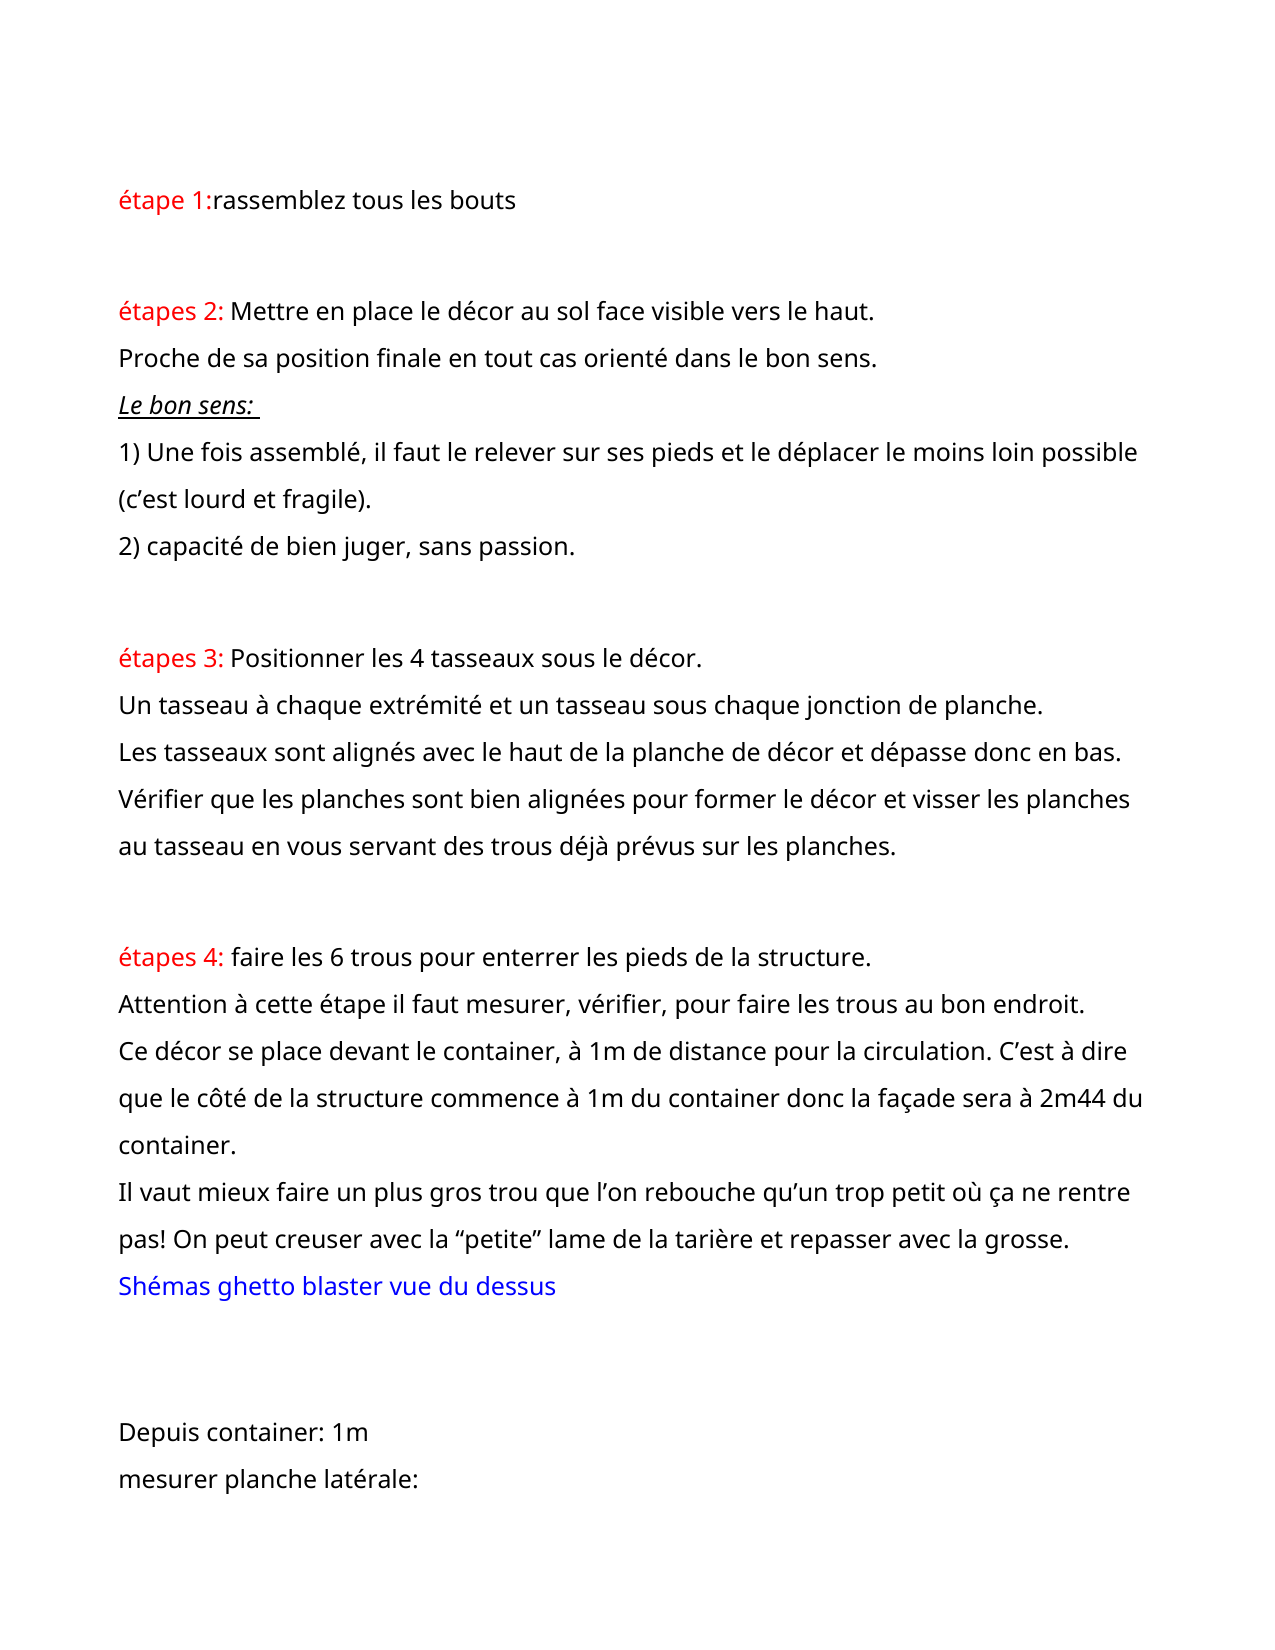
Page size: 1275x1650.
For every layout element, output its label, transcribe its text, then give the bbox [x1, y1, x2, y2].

text 2) capacité de bien juger, sans passion. [118, 529, 1157, 563]
text étape 1:rassemblez tous les bouts [118, 183, 1157, 217]
text Un tasseau à chaque extrémité et un tasseau sous chaque jonction de planche. [118, 687, 1157, 721]
text mesurer planche latérale: [118, 1462, 1157, 1496]
text Depuis container: 1m [118, 1415, 1157, 1449]
text Ce décor se place devant le container, à 1m de distance pour la circulation. C’est à dire que le côté de la structure commence à 1m du container donc la façade sera à 2m44 du container. [118, 1034, 1157, 1162]
text étapes 3: Positionner les 4 tasseaux sous le décor. [118, 640, 1157, 674]
text Le bon sens: [118, 388, 1157, 422]
text Proche de sa position finale en tout cas orienté dans le bon sens. [118, 341, 1157, 375]
text 1) Une fois assemblé, il faut le relever sur ses pieds et le déplacer le moins loin possible (c’est lourd et fragile). [118, 435, 1157, 516]
text Les tasseaux sont alignés avec le haut de la planche de décor et dépasse donc en bas. [118, 734, 1157, 768]
text étapes 4: faire les 6 trous pour enterrer les pieds de la structure. [118, 940, 1157, 974]
text Attention à cette étape il faut mesurer, vérifier, pour faire les trous au bon endroit. [118, 987, 1157, 1021]
text étapes 2: Mettre en place le décor au sol face visible vers le haut. [118, 294, 1157, 328]
text Il vaut mieux faire un plus gros trou que l’on rebouche qu’un trop petit où ça ne rentre pas! On peut creuser avec la “petite” lame de la tarière et repasser avec la grosse. [118, 1175, 1157, 1256]
text Shémas ghetto blaster vue du dessus [118, 1269, 1157, 1303]
text Vérifier que les planches sont bien alignées pour former le décor et visser les planches au tasseau en vous servant des trous déjà prévus sur les planches. [118, 781, 1157, 862]
